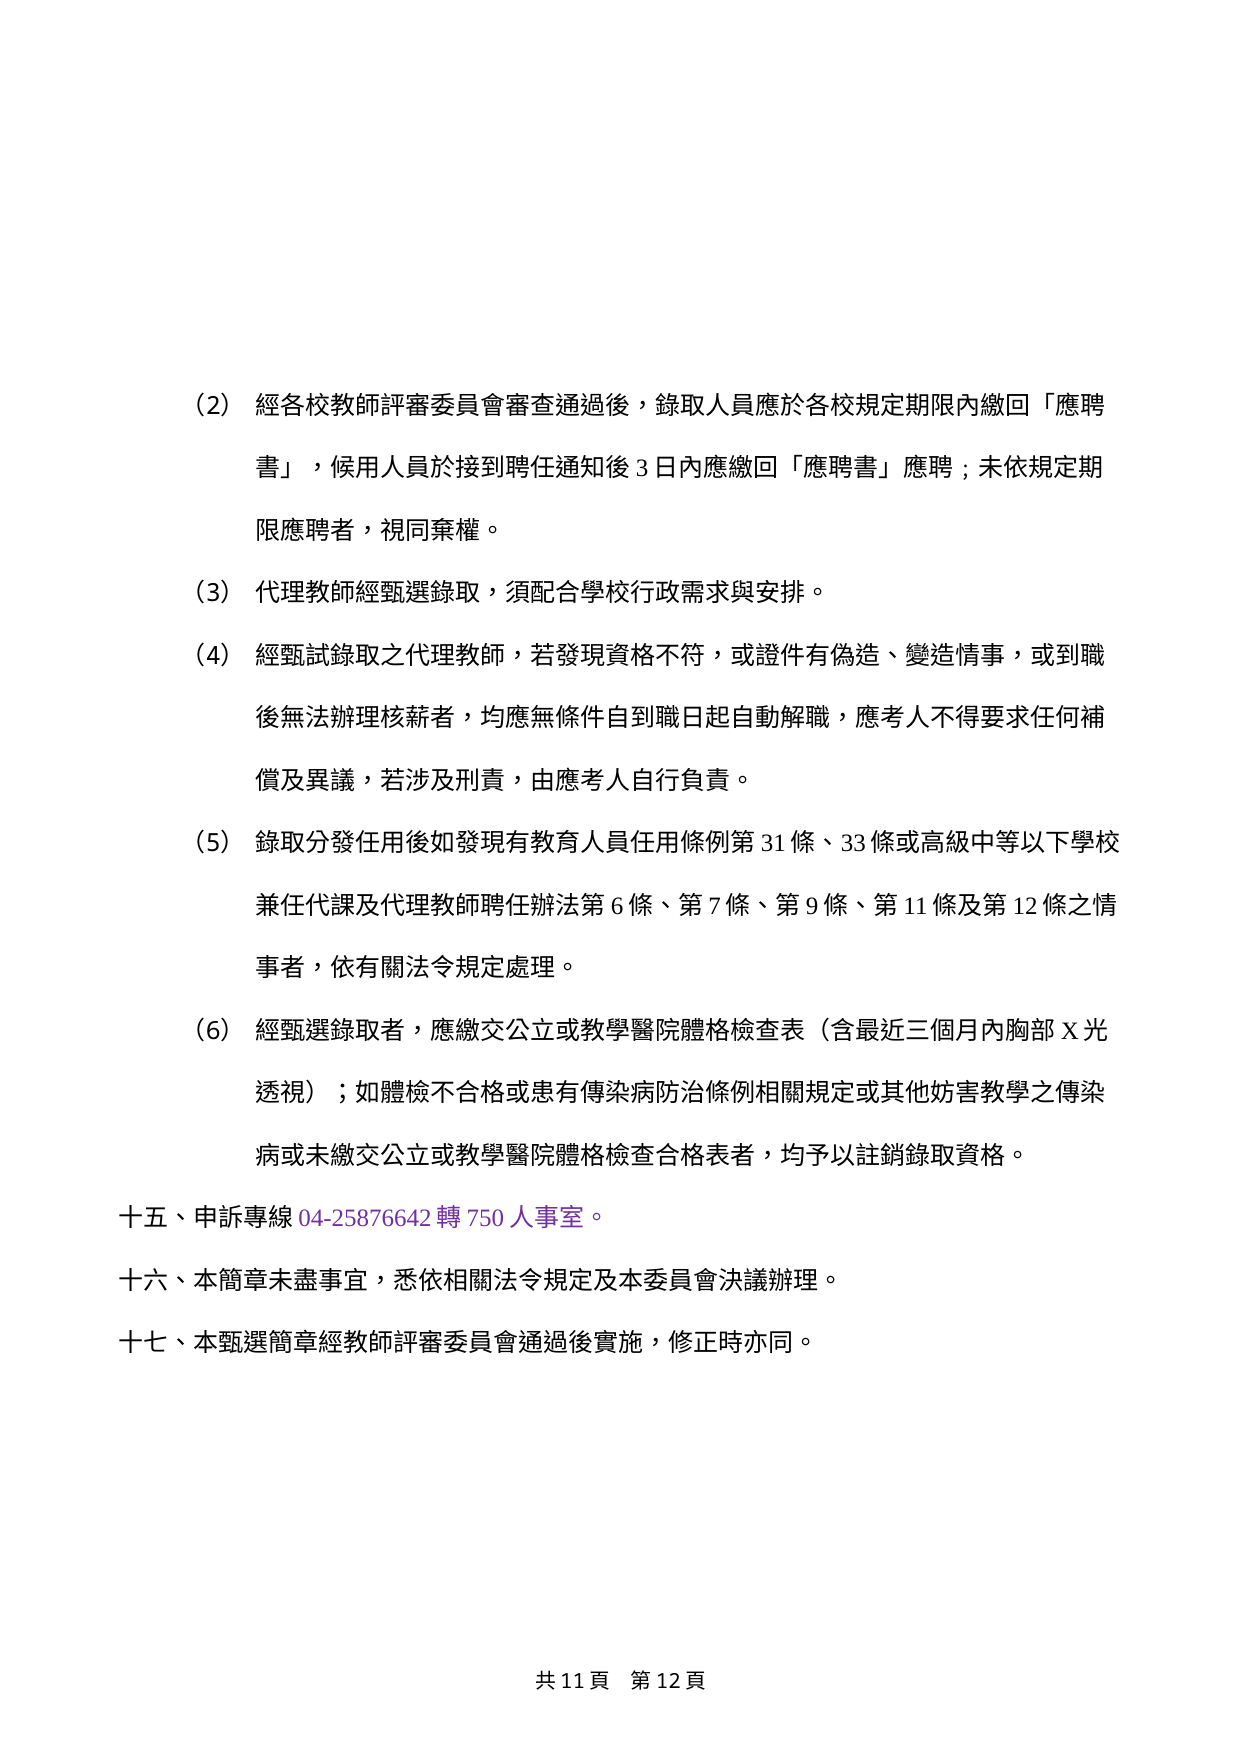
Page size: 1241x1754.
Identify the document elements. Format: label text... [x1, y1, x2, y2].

list 經甄試錄取之代理教師，若發現資格不符，或證件有偽造、變造情事，或到職後無法辦理核薪者，均應無條件自到職日起自動解職，應考人不得要求任何補償及異議，若涉及刑責，由應考人自行負責。 [181, 612, 1122, 799]
list 錄取分發任用後如發現有教育人員任用條例第31條、33條或高級中等以下學校兼任代課及代理教師聘任辦法第6條、第7條、第9條、第11條及第12條之情事者，依有關法令規定處理。 [181, 799, 1122, 987]
list 經甄選錄取者，應繳交公立或教學醫院體格檢查表（含最近三個月內胸部X光透視）；如體檢不合格或患有傳染病防治條例相關規定或其他妨害教學之傳染病或未繳交公立或教學醫院體格檢查合格表者，均予以註銷錄取資格。 [181, 987, 1122, 1174]
list 經各校教師評審委員會審查通過後，錄取人員應於各校規定期限內繳回「應聘書」，候用人員於接到聘任通知後3日內應繳回「應聘書」應聘﹔未依規定期限應聘者，視同棄權。 [181, 362, 1122, 549]
list 代理教師經甄選錄取，須配合學校行政需求與安排。 [181, 549, 1122, 612]
text 十五、申訴專線04-25876642轉750人事室。 [118, 1174, 1122, 1237]
text 十七、本甄選簡章經教師評審委員會通過後實施，修正時亦同。 [118, 1299, 1122, 1362]
text 十六、本簡章未盡事宜，悉依相關法令規定及本委員會決議辦理。 [118, 1237, 1122, 1299]
